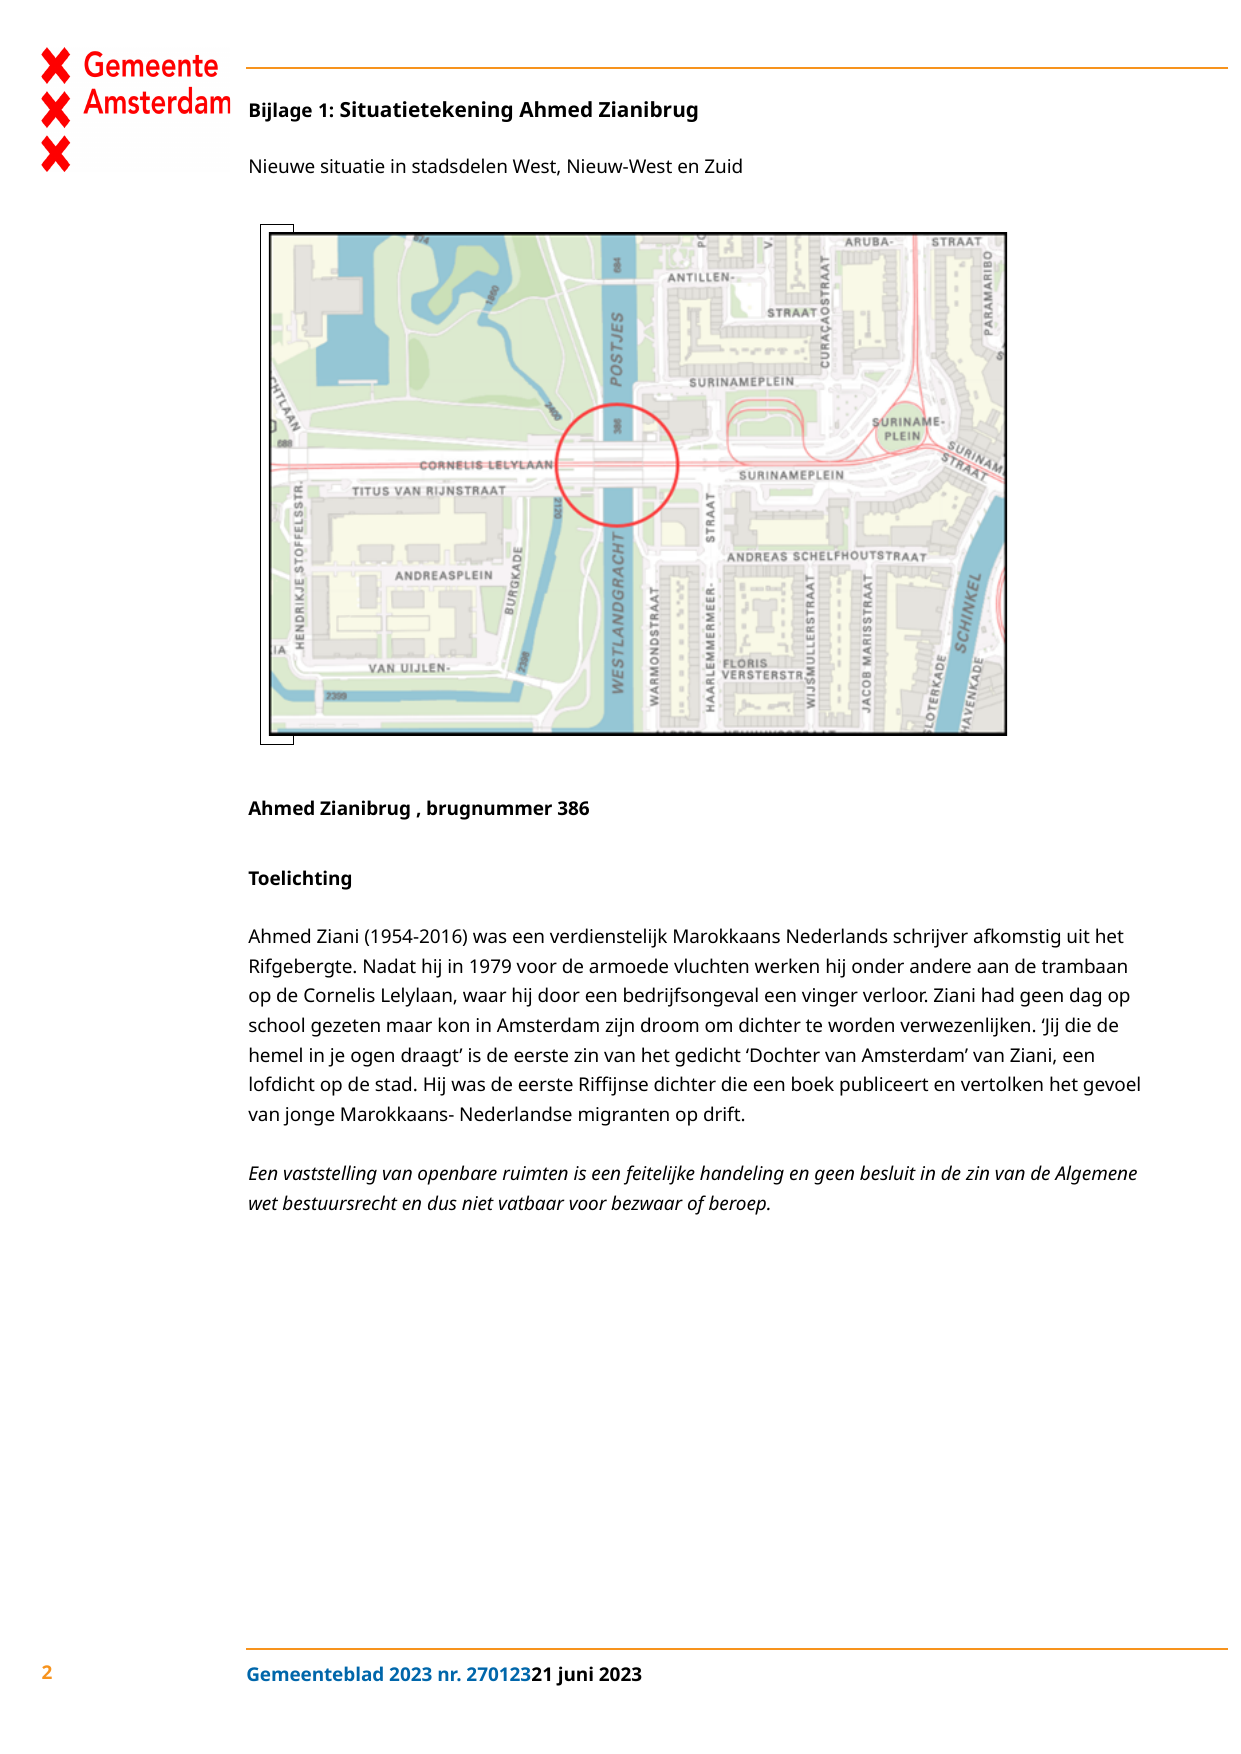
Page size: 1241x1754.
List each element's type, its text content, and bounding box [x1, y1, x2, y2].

text Toelichting [248, 854, 1152, 894]
text Bijlage 1: Situatietekening Ahmed Zianibrug [248, 95, 1152, 123]
picture [41, 47, 231, 172]
text Ahmed Ziani (1954-2016) was een verdienstelijk Marokkaans Nederlands schrijver afkomstig uit het Rifgebergte. Nadat hij in 1979 voor de armoede vluchten werken hij onder andere aan de trambaan op de Cornelis Lelylaan, waar hij door een bedrijfsongeval een vinger verloor. Ziani had geen dag op school gezeten maar kon in Amsterdam zijn droom om dichter te worden verwezenlijken. ‘Jij die de hemel in je ogen draagt’ is de eerste zin van het gedicht ‘Dochter van Amsterdam’ van Ziani, een lofdicht op de stad. Hij was de eerste Riffijnse dichter die een boek publiceert en vertolken het gevoel van jonge Marokkaans- Nederlandse migranten op drift. [248, 923, 1152, 1127]
text Een vaststelling van openbare ruimten is een feitelijke handeling en geen besluit in de zin van de Algemene wet bestuursrecht en dus niet vatbaar voor bezwaar of beroep. [248, 1160, 1152, 1215]
text Nieuwe situatie in stadsdelen West, Nieuw-West en Zuid [248, 153, 1152, 179]
picture [268, 232, 1008, 736]
text Ahmed Zianibrug , brugnummer 386 [248, 795, 1152, 821]
